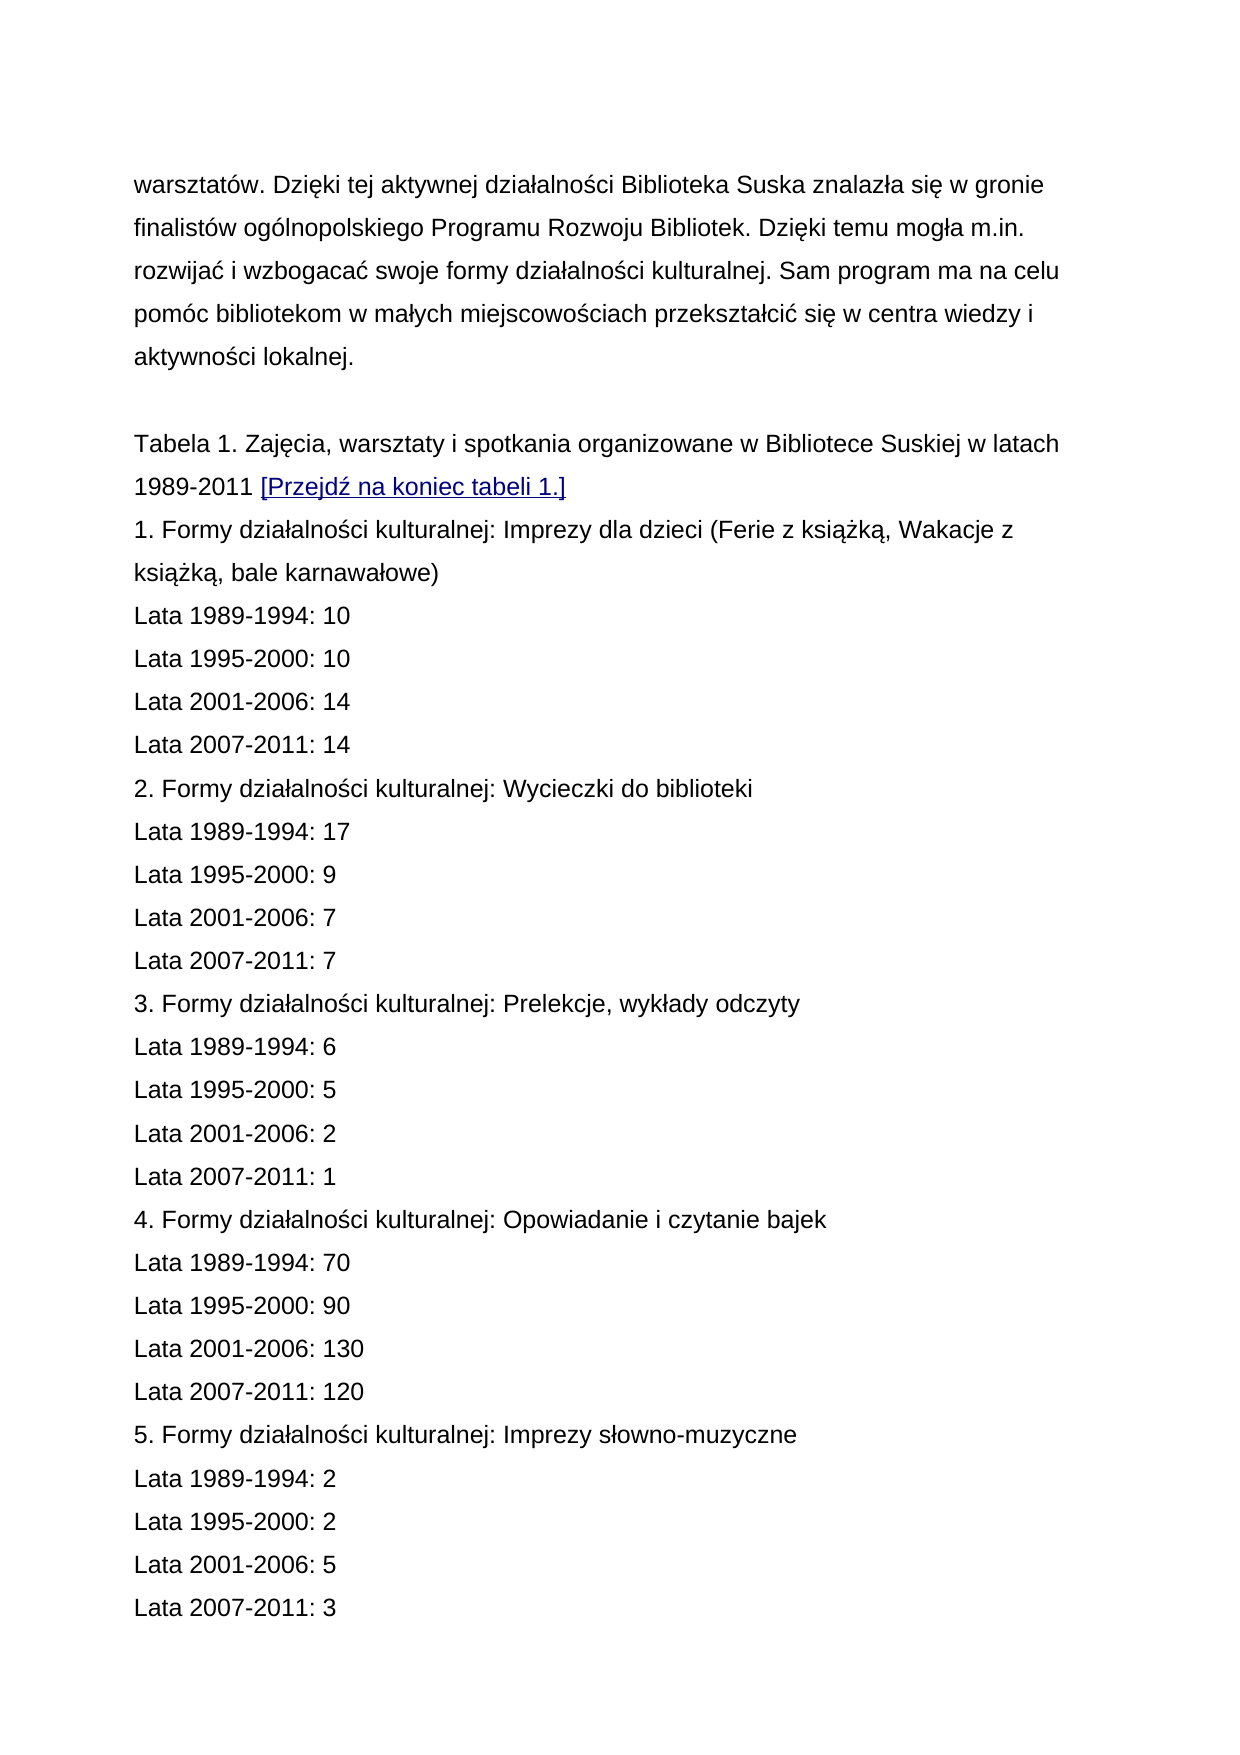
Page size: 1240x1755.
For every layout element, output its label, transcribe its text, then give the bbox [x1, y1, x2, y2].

text 5. Formy działalności kulturalnej: Imprezy słowno-muzyczne [134, 1421, 1106, 1449]
text Lata 2007-2011: 3 [134, 1593, 1106, 1622]
text Lata 2007-2011: 14 [134, 731, 1106, 759]
text Lata 1989-1994: 10 [134, 601, 1106, 630]
text Lata 2001-2006: 5 [134, 1550, 1106, 1579]
text Lata 1989-1994: 70 [134, 1248, 1106, 1277]
text Lata 1995-2000: 10 [134, 644, 1106, 673]
text Lata 1989-1994: 17 [134, 817, 1106, 846]
text Lata 1995-2000: 5 [134, 1076, 1106, 1104]
text Lata 2001-2006: 2 [134, 1119, 1106, 1147]
text warsztatów. Dzięki tej aktywnej działalności Biblioteka Suska znalazła się w gronie finalistów ogólnopolskiego Programu Rozwoju Bibliotek. Dzięki temu mogła m.in. rozwijać i wzbogacać swoje formy działalności kulturalnej. Sam program ma na celu pomóc bibliotekom w małych miejscowościach przekształcić się w centra wiedzy i aktywności lokalnej. [134, 170, 1106, 371]
text Lata 2001-2006: 14 [134, 687, 1106, 716]
text Lata 1995-2000: 2 [134, 1507, 1106, 1536]
text Lata 2007-2011: 1 [134, 1162, 1106, 1191]
text Lata 1989-1994: 6 [134, 1032, 1106, 1061]
text 4. Formy działalności kulturalnej: Opowiadanie i czytanie bajek [134, 1205, 1106, 1234]
text Lata 1995-2000: 9 [134, 860, 1106, 889]
text Lata 1989-1994: 2 [134, 1464, 1106, 1492]
text Lata 2007-2011: 120 [134, 1377, 1106, 1406]
text 3. Formy działalności kulturalnej: Prelekcje, wykłady odczyty [134, 989, 1106, 1018]
text Lata 1995-2000: 90 [134, 1291, 1106, 1320]
text Lata 2007-2011: 7 [134, 946, 1106, 975]
text 1. Formy działalności kulturalnej: Imprezy dla dzieci (Ferie z książką, Wakacje z książką, bale karnawałowe) [134, 515, 1106, 587]
text Tabela 1. Zajęcia, warsztaty i spotkania organizowane w Bibliotece Suskiej w latach 1989-2011 [Przejdź na koniec tabeli 1.] [134, 429, 1106, 501]
text Lata 2001-2006: 130 [134, 1334, 1106, 1363]
text Lata 2001-2006: 7 [134, 903, 1106, 932]
text 2. Formy działalności kulturalnej: Wycieczki do biblioteki [134, 774, 1106, 802]
